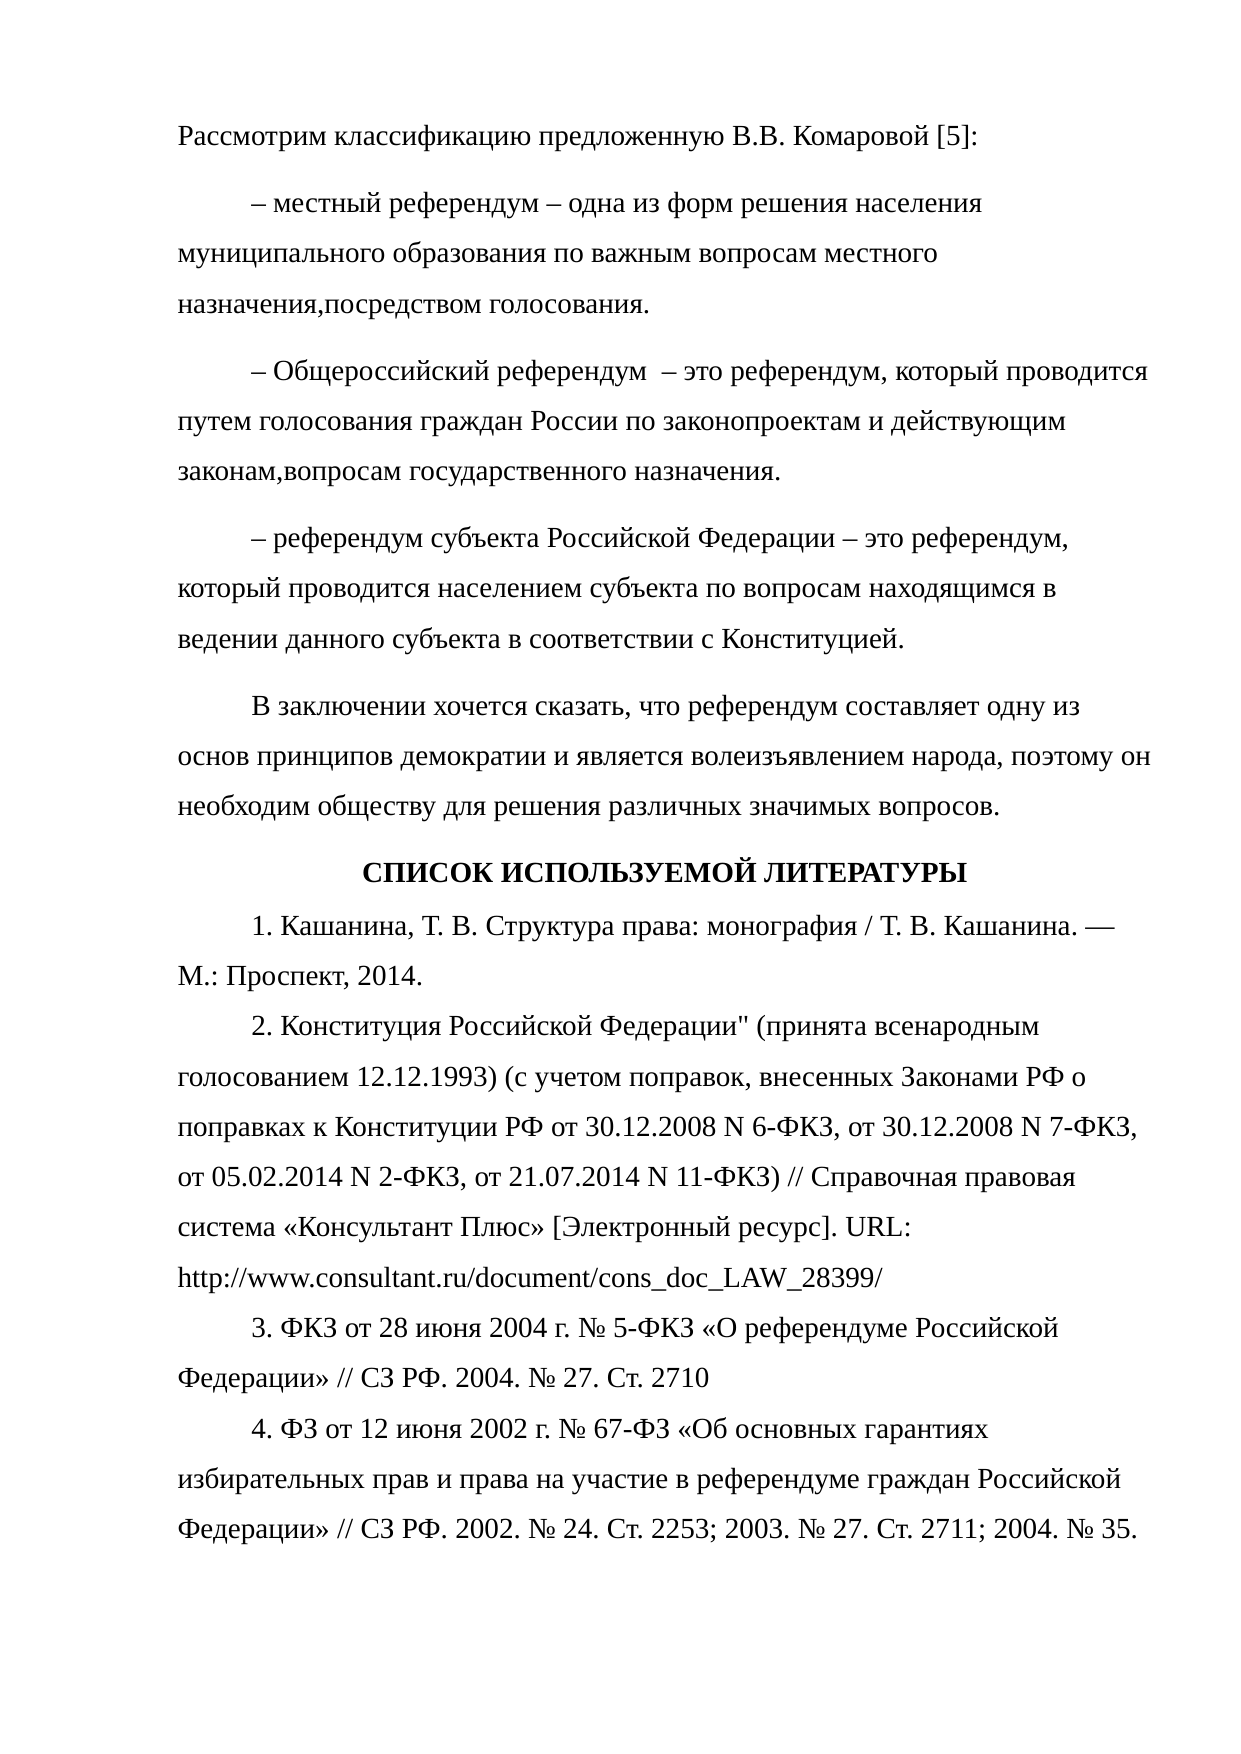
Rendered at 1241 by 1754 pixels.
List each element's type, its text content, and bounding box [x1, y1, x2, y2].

text 4. ФЗ от 12 июня 2002 г. № 67-ФЗ «Об основных гарантиях избирательных прав и права на участие в референдуме граждан Российской Федерации» // СЗ РФ. 2002. № 24. Ст. 2253; 2003. № 27. Ст. 2711; 2004. № 35. [177, 1411, 1152, 1545]
text – референдум субъекта Российской Федерации – это референдум, который проводится населением субъекта по вопросам находящимся в ведении данного субъекта в соответствии с Конституцией. [177, 520, 1152, 654]
text 2. Конституция Российской Федерации" (принята всенародным голосованием 12.12.1993) (с учетом поправок, внесенных Законами РФ о поправках к Конституции РФ от 30.12.2008 N 6-ФКЗ, от 30.12.2008 N 7-ФКЗ, от 05.02.2014 N 2-ФКЗ, от 21.07.2014 N 11-ФКЗ) // Справочная правовая система «Консультант Плюс» [Электронный ресурс]. URL: http://www.consultant.ru/document/cons_doc_LAW_28399/ [177, 1008, 1152, 1293]
text 3. ФКЗ от 28 июня 2004 г. № 5-ФКЗ «О референдуме Российской Федерации» // СЗ РФ. 2004. № 27. Ст. 2710 [177, 1310, 1152, 1394]
text – Общероссийский референдум – это референдум, который проводится путем голосования граждан России по законопроектам и действующим законам,вопросам государственного назначения. [177, 353, 1152, 487]
text 1. Кашанина, Т. В. Структура права: монография / Т. В. Кашанина. — М.: Проспект, 2014. [177, 908, 1152, 992]
text – местный референдум – одна из форм решения населения муниципального образования по важным вопросам местного назначения,посредством голосования. [177, 185, 1152, 319]
text СПИСОК ИСПОЛЬЗУЕМОЙ ЛИТЕРАТУРЫ [177, 856, 1152, 889]
text Рассмотрим классификацию предложенную В.В. Комаровой [5]: [177, 118, 1152, 152]
text В заключении хочется сказать, что референдум составляет одну из основ принципов демократии и является волеизъявлением народа, поэтому он необходим обществу для решения различных значимых вопросов. [177, 688, 1152, 822]
